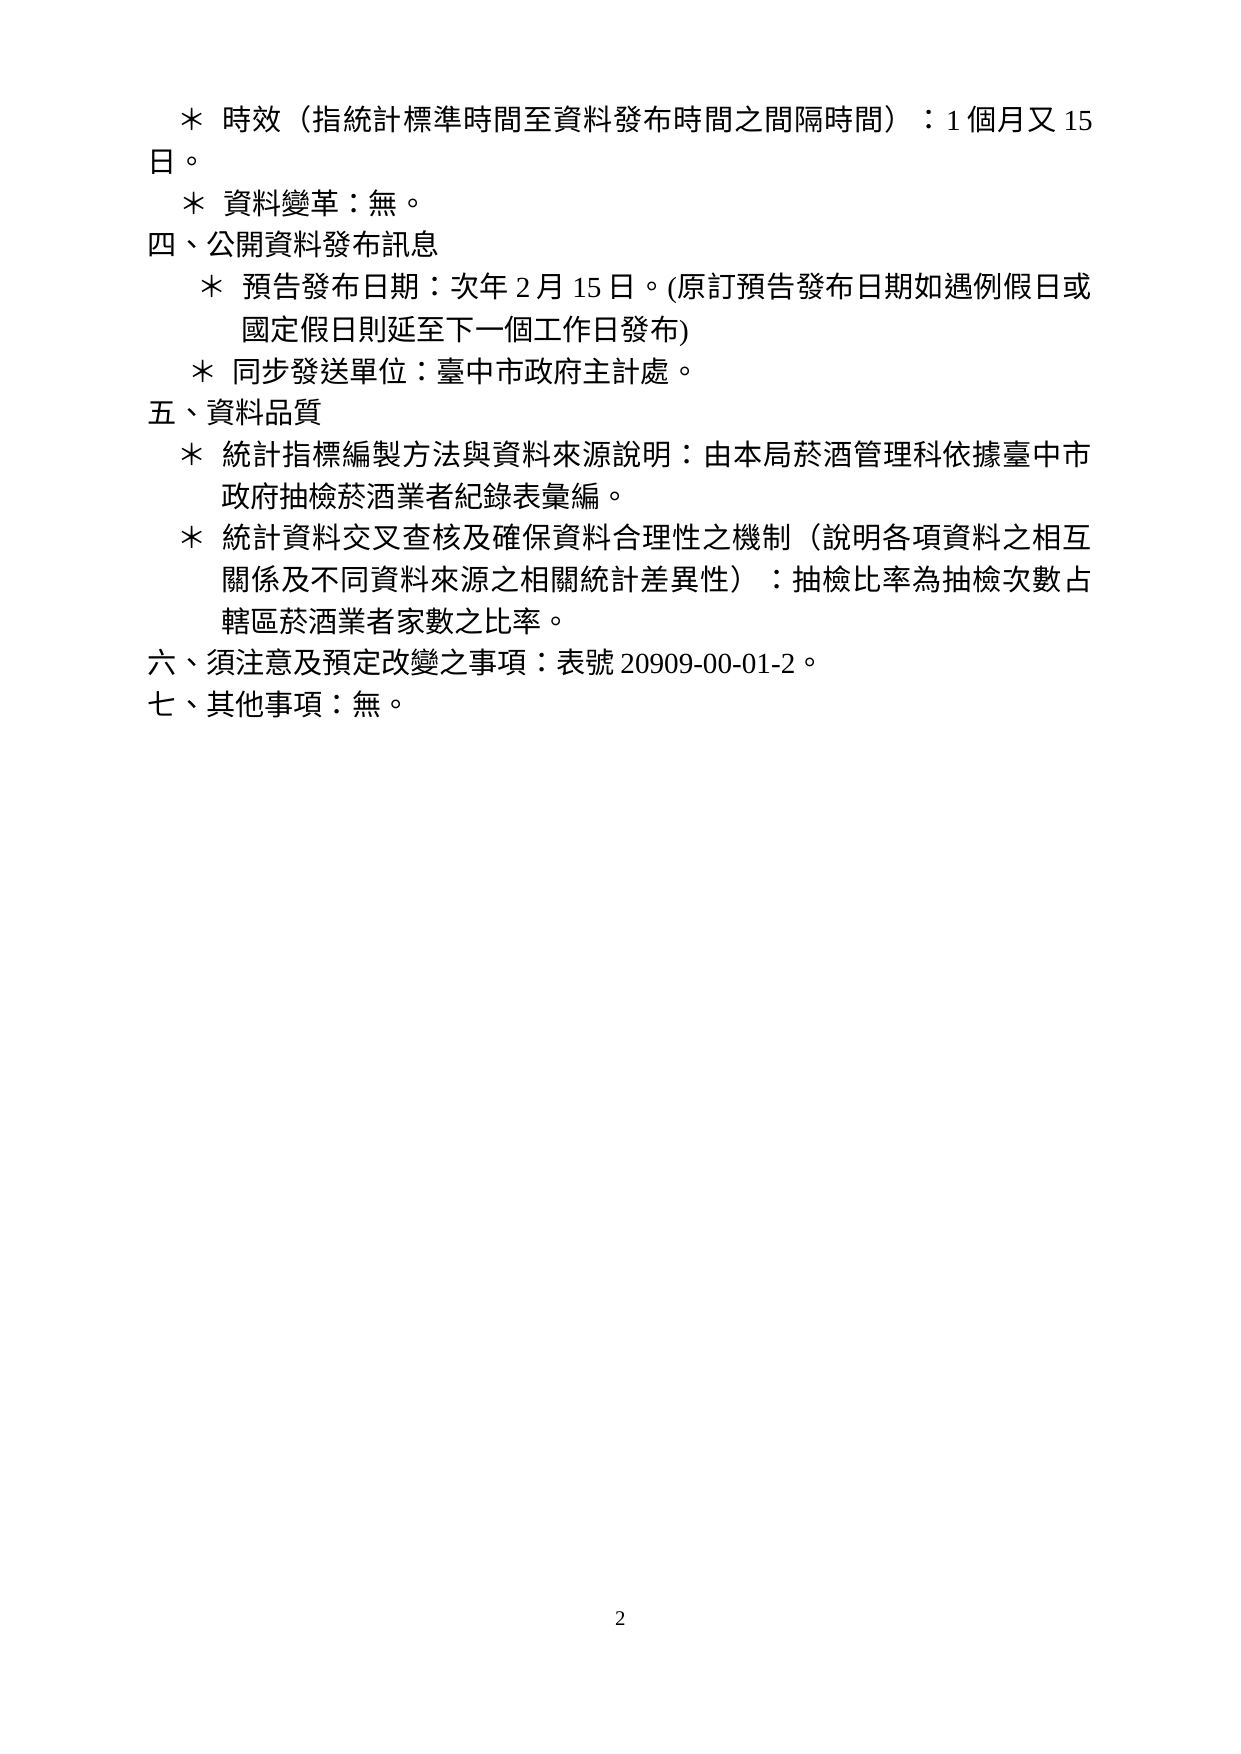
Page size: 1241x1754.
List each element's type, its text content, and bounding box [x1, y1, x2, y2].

text 七、其他事項：無。 [148, 682, 1092, 724]
text ＊ 預告發布日期：次年2月15日。(原訂預告發布日期如遇例假日或國定假日則延至下一個工作日發布) [198, 264, 1092, 349]
text 六、須注意及預定改變之事項：表號20909-00-01-2。 [148, 640, 1092, 682]
text ＊ 資料變革：無。 [179, 181, 1092, 222]
text ＊ 統計指標編製方法與資料來源說明：由本局菸酒管理科依據臺中市政府抽檢菸酒業者紀錄表彙編。 [177, 432, 1092, 515]
text 四、公開資料發布訊息 [148, 222, 1092, 264]
text 五、資料品質 [148, 390, 1092, 432]
text ＊ 統計資料交叉查核及確保資料合理性之機制（說明各項資料之相互關係及不同資料來源之相關統計差異性）：抽檢比率為抽檢次數占轄區菸酒業者家數之比率。 [177, 515, 1092, 640]
text ＊ 同步發送單位：臺中市政府主計處。 [181, 349, 1092, 390]
text ＊ 時效（指統計標準時間至資料發布時間之間隔時間）：1個月又15日。 [148, 97, 1092, 181]
